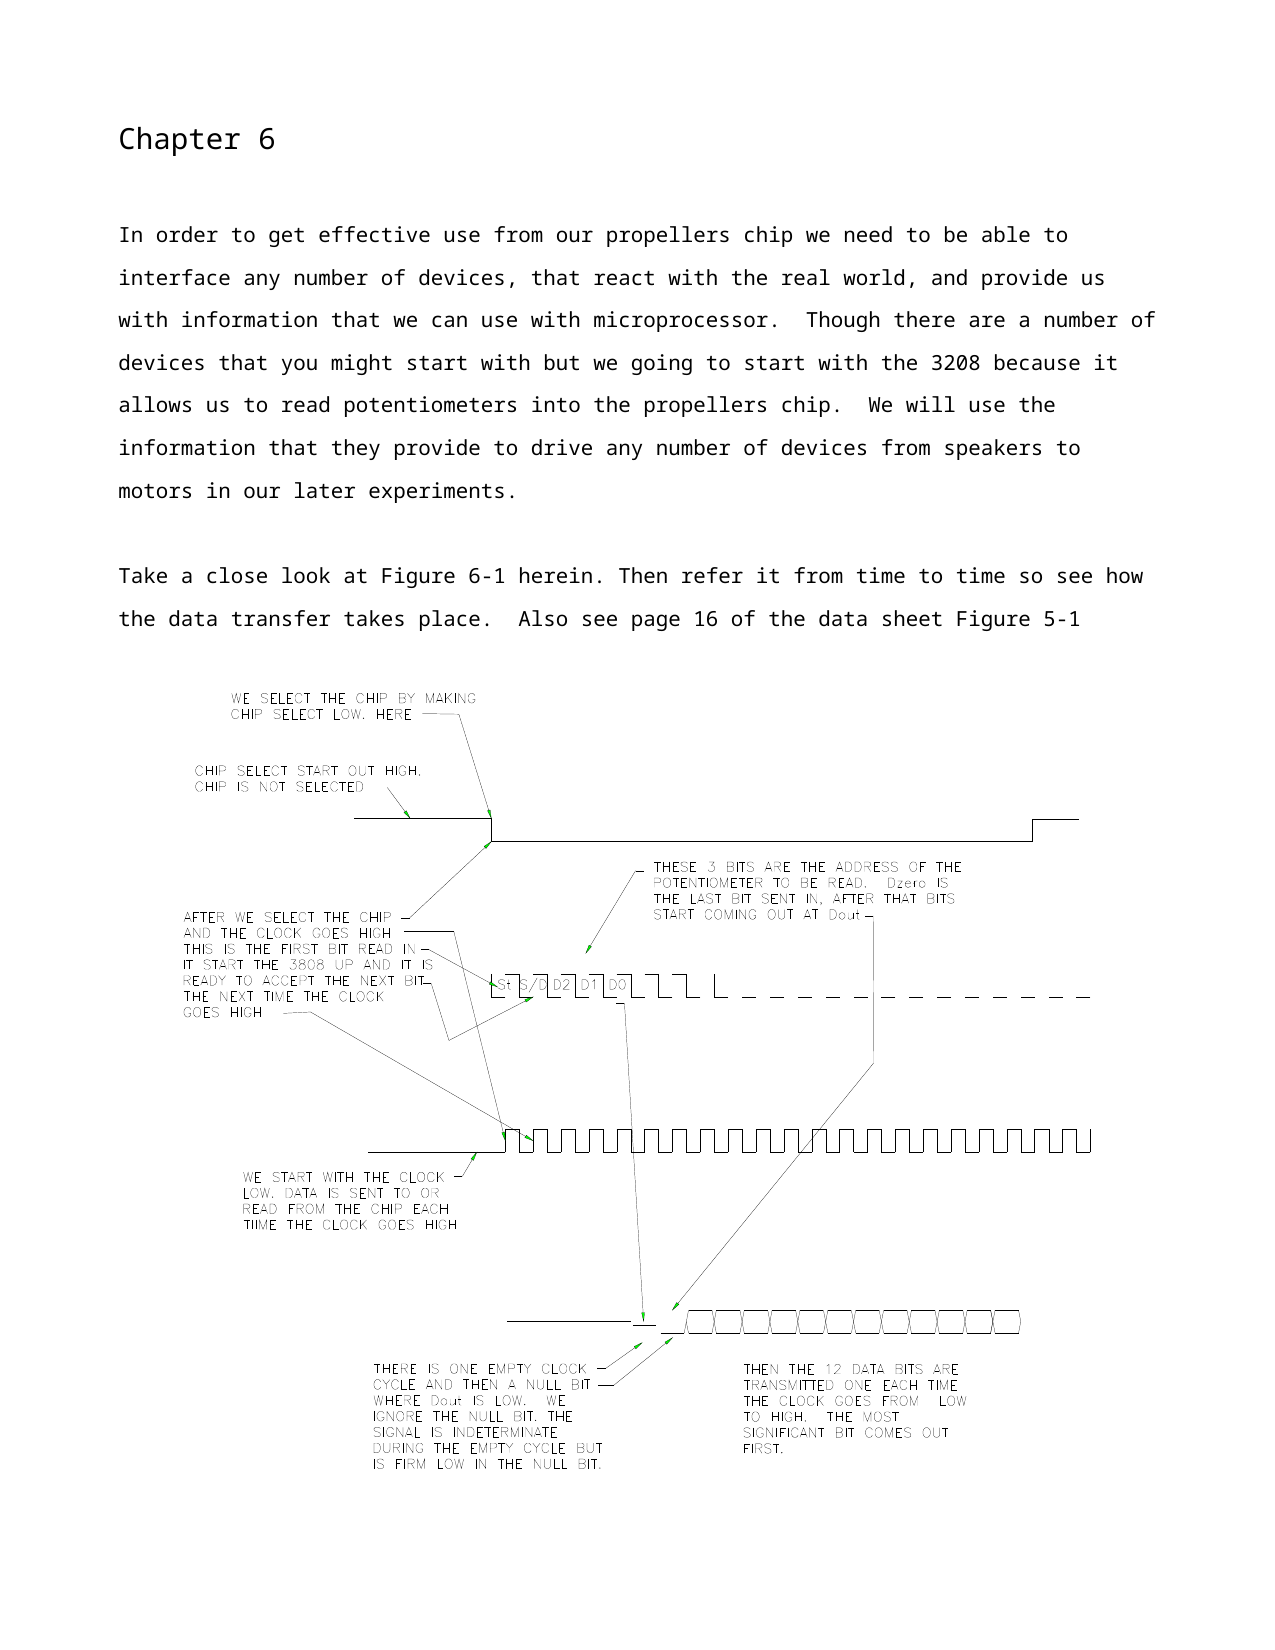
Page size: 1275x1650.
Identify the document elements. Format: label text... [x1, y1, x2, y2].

text Chapter 6 [118, 118, 1157, 158]
text In order to get effective use from our propellers chip we need to be able to interface any number of devices, that react with the real world, and provide us with information that we can use with microprocessor. Though there are a number of devices that you might start with but we going to start with the 3208 because it allows us to read potentiometers into the propellers chip. We will use the information that they provide to drive any number of devices from speakers to motors in our later experiments. [118, 220, 1157, 504]
text Take a close look at Figure 6-1 herein. Then refer it from time to time so see how the data transfer takes place. Also see page 16 of the data sheet Figure 5-1 [118, 561, 1157, 632]
